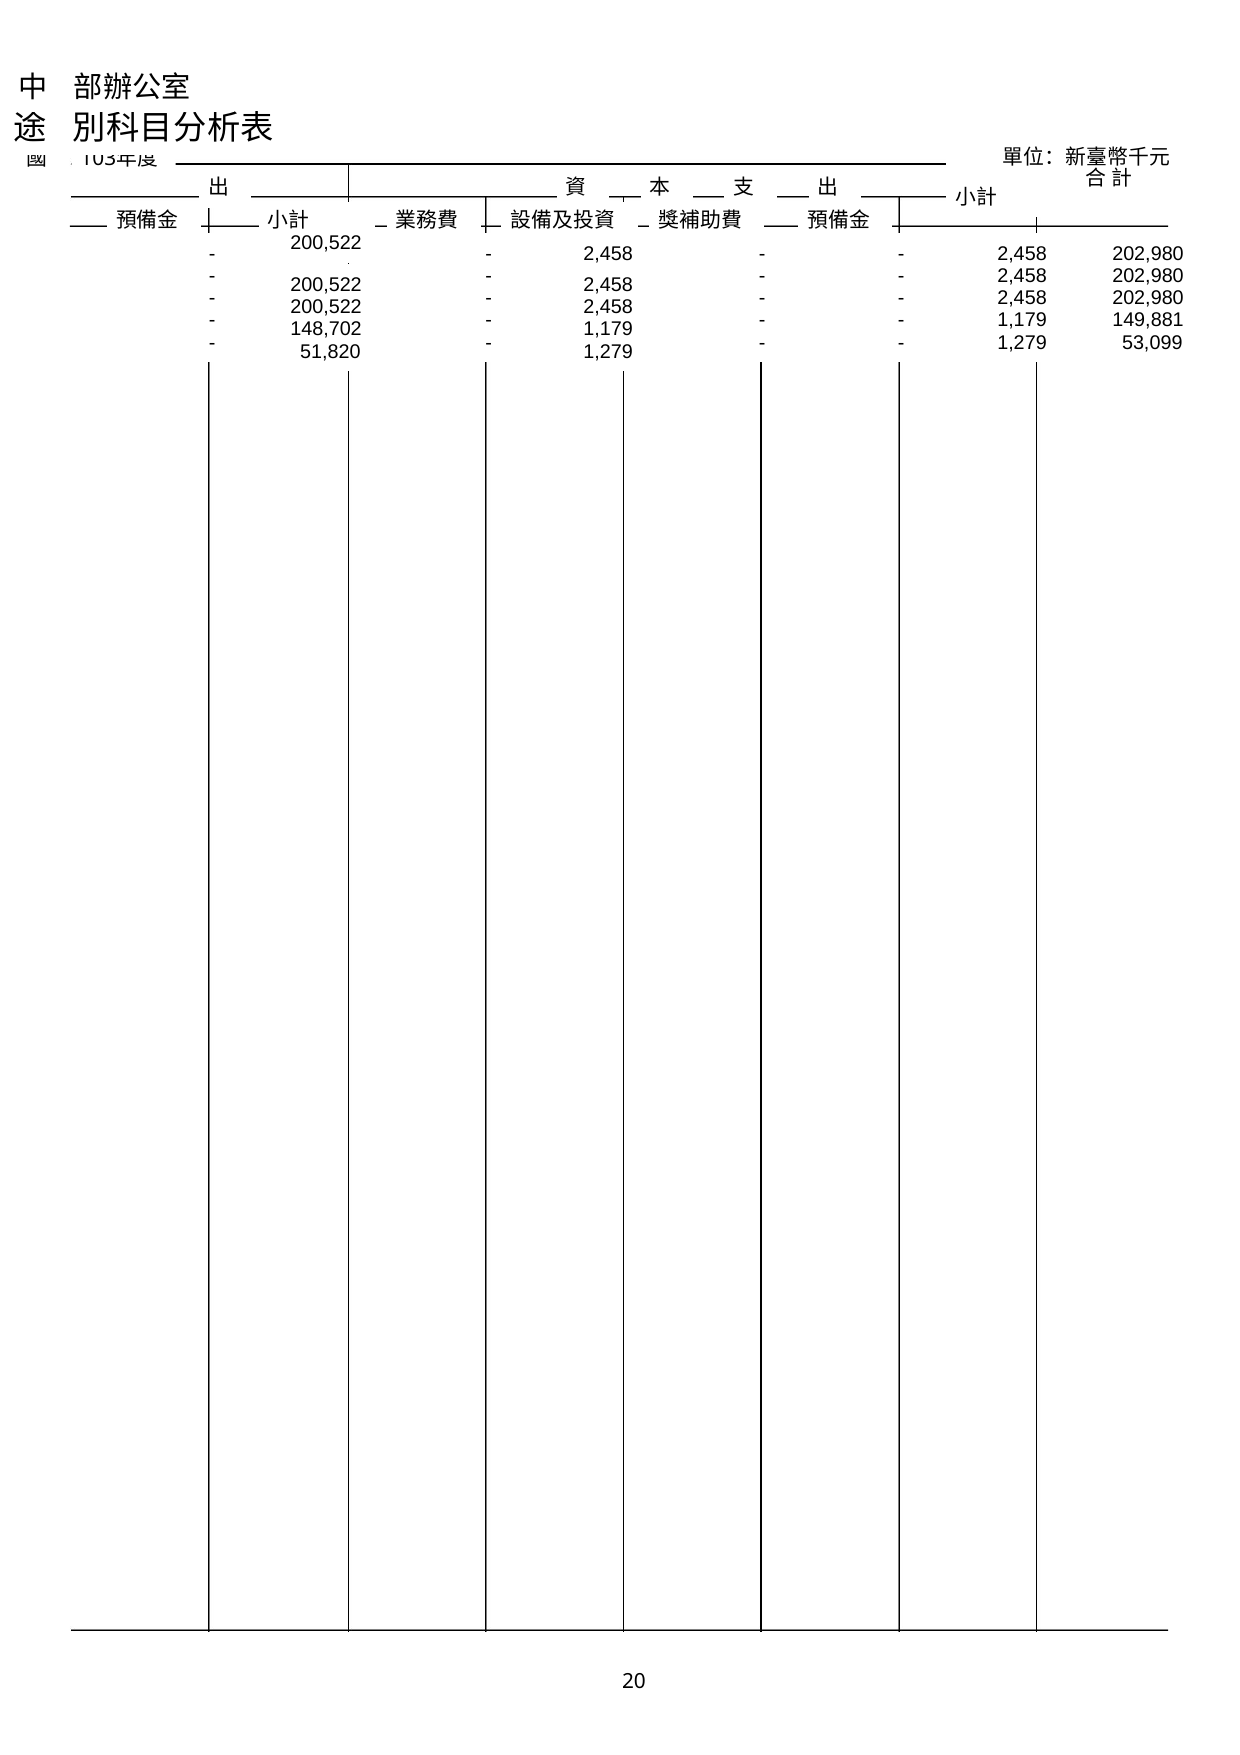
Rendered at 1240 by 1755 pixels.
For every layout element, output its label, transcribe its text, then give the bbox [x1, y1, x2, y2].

text 出 [817, 178, 852, 199]
text - [485, 242, 503, 264]
text 200,522 [290, 232, 366, 254]
text 51,820 [300, 340, 366, 363]
text 202,980 [1112, 287, 1187, 309]
text 53,099 [1122, 331, 1187, 354]
text - [898, 331, 915, 354]
text 202,980 [1112, 242, 1187, 264]
text - [209, 264, 226, 287]
picture [69, 100, 1169, 1632]
text 2,458 [583, 242, 639, 264]
text 小計 [955, 189, 1185, 208]
text 合 計 [1085, 168, 1185, 189]
text 200,522 [290, 296, 366, 318]
text - [209, 242, 226, 264]
text 預備金 [807, 211, 883, 232]
text 200,522 [290, 273, 366, 296]
text - [759, 264, 776, 287]
text 149,881 [1112, 309, 1187, 331]
text 1,179 [583, 318, 639, 340]
picture [72, 63, 1159, 96]
text 單位：新臺幣千元 [1003, 148, 1185, 168]
text 業務費 [396, 211, 472, 232]
text 1,279 [997, 331, 1053, 354]
text 資 [566, 178, 600, 199]
text - [759, 331, 776, 354]
text 獎補助費 [658, 211, 756, 232]
text 小計 [268, 211, 366, 232]
text 148,702 [290, 318, 366, 340]
text - [485, 309, 503, 331]
text 中 部辦公室 [18, 74, 225, 103]
text - [209, 309, 226, 331]
text 設備及投資 [510, 211, 629, 232]
text - [759, 309, 776, 331]
text 2,458 [997, 242, 1053, 264]
text 預備金 [116, 211, 192, 232]
text 103年度 [80, 155, 167, 169]
text 2,458 [997, 287, 1053, 309]
text 出 [208, 178, 242, 199]
text 途 別科目分析表 [14, 112, 316, 146]
picture [0, 100, 17, 166]
text - [209, 331, 226, 354]
text 2,458 [997, 264, 1053, 287]
text 2,458 [583, 296, 639, 318]
text 2,458 [583, 273, 639, 296]
text - [898, 264, 915, 287]
text 國 [26, 155, 61, 169]
text 1,179 [997, 309, 1053, 331]
text 本 [649, 178, 684, 199]
text - [898, 309, 915, 331]
text - [485, 287, 503, 309]
picture [80, 1658, 1167, 1687]
text - [898, 242, 915, 264]
text - [485, 264, 503, 287]
text - [209, 287, 226, 309]
text - [485, 331, 503, 354]
text 支 [733, 178, 768, 199]
text - [759, 287, 776, 309]
text 202,980 [1112, 264, 1187, 287]
text - [898, 287, 915, 309]
text 20 [622, 1671, 656, 1692]
text - [759, 242, 776, 264]
text 1,279 [583, 340, 639, 363]
